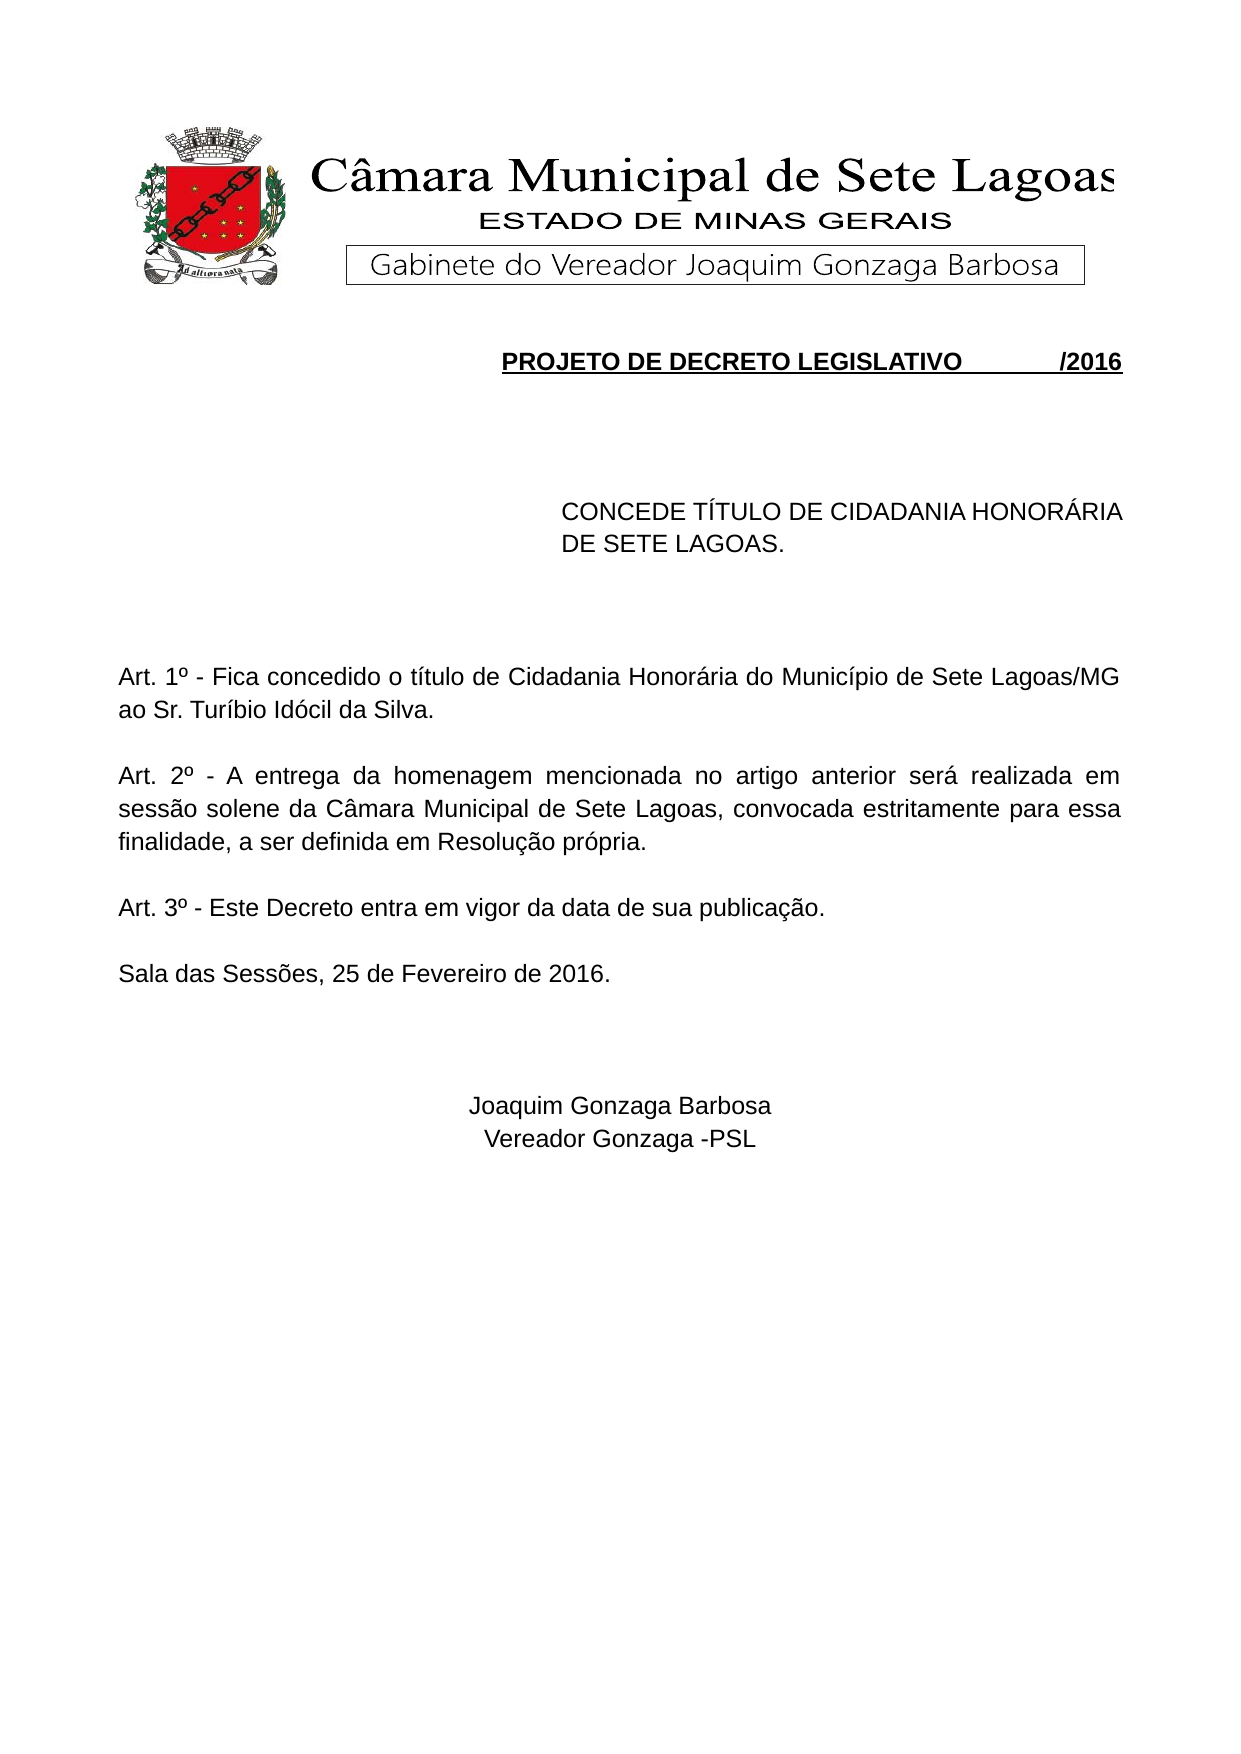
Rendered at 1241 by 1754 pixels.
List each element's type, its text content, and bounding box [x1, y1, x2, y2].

text CONCEDE TÍTULO DE CIDADANIA HONORÁRIA DE SETE LAGOAS. [561, 496, 1122, 558]
text Vereador Gonzaga -PSL [118, 1124, 1122, 1153]
text PROJETO DE DECRETO LEGISLATIVO /2016 [118, 347, 1122, 376]
text Art. 1º - Fica concedido o título de Cidadania Honorária do Município de Sete Lagoas/MG ao Sr. Turíbio Idócil da Silva. [118, 662, 1122, 723]
text Sala das Sessões, 25 de Fevereiro de 2016. [118, 959, 1122, 987]
text Joaquim Gonzaga Barbosa [118, 1091, 1122, 1119]
text Art. 3º - Este Decreto entra em vigor da data de sua publicação. [118, 893, 1122, 921]
text Art. 2º - A entrega da homenagem mencionada no artigo anterior será realizada em sessão solene da Câmara Municipal de Sete Lagoas, convocada estritamente para essa finalidade, a ser definida em Resolução própria. [118, 761, 1122, 855]
